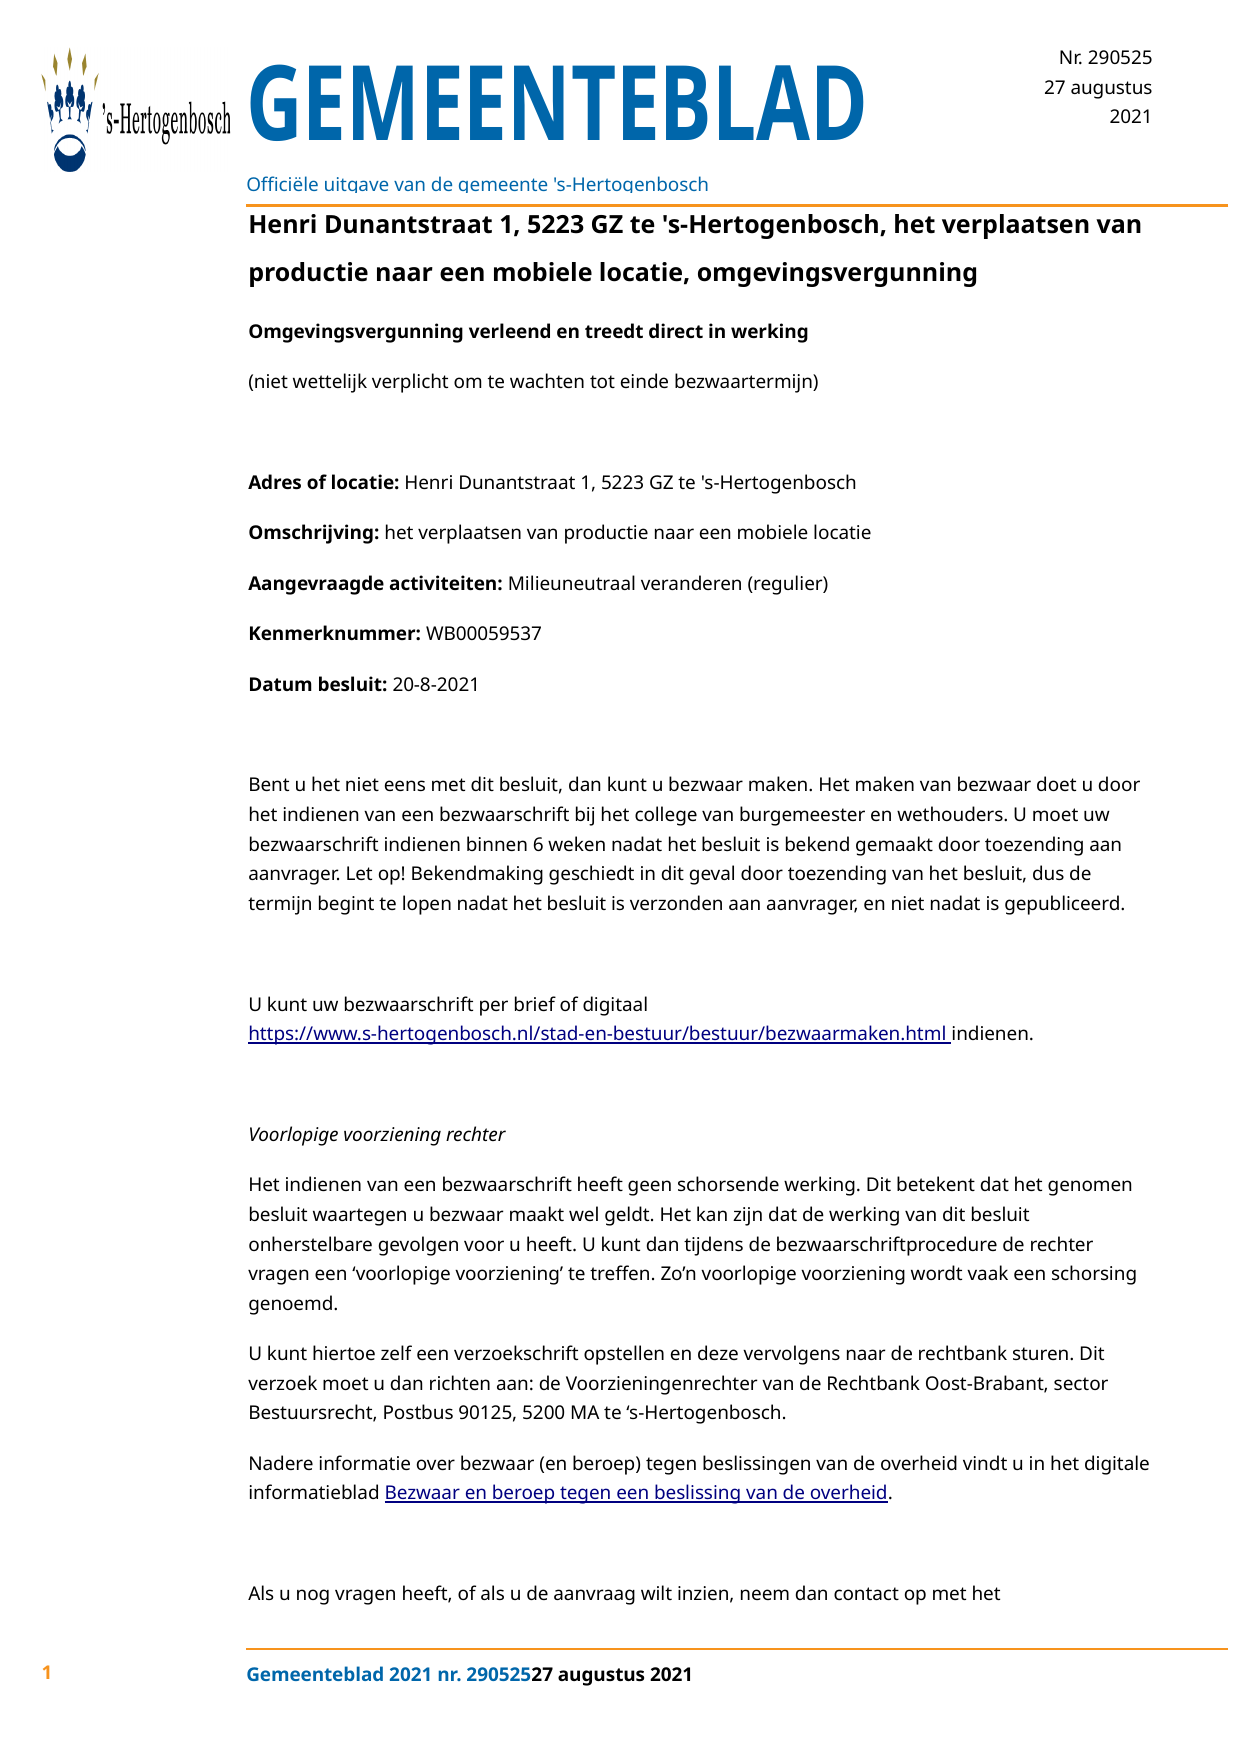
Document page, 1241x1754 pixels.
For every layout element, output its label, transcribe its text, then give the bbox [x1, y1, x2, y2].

text Omgevingsvergunning verleend en treedt direct in werking [248, 318, 1152, 344]
picture [41, 47, 231, 172]
text Kenmerknummer: WB00059537 [248, 620, 1152, 646]
text Het indienen van een bezwaarschrift heeft geen schorsende werking. Dit betekent dat het genomen besluit waartegen u bezwaar maakt wel geldt. Het kan zijn dat de werking van dit besluit onherstelbare gevolgen voor u heeft. U kunt dan tijdens de bezwaarschriftprocedure de rechter vragen een ‘voorlopige voorziening’ te treffen. Zo’n voorlopige voorziening wordt vaak een schorsing genoemd. [248, 1172, 1152, 1316]
text Aangevraagde activiteiten: Milieuneutraal veranderen (regulier) [248, 570, 1152, 596]
text Voorlopige voorziening rechter [248, 1121, 1152, 1147]
text U kunt hiertoe zelf een verzoekschrift opstellen en deze vervolgens naar de rechtbank sturen. Dit verzoek moet u dan richten aan: de Voorzieningenrechter van de Rechtbank Oost-Brabant, sector Bestuursrecht, Postbus 90125, 5200 MA te ‘s-Hertogenbosch. [248, 1340, 1152, 1425]
text Nadere informatie over bezwaar (en beroep) tegen beslissingen van de overheid vindt u in het digitale informatieblad Bezwaar en beroep tegen een beslissing van de overheid. [248, 1450, 1152, 1505]
text Bent u het niet eens met dit besluit, dan kunt u bezwaar maken. Het maken van bezwaar doet u door het indienen van een bezwaarschrift bij het college van burgemeester en wethouders. U moet uw bezwaarschrift indienen binnen 6 weken nadat het besluit is bekend gemaakt door toezending aan aanvrager. Let op! Bekendmaking geschiedt in dit geval door toezending van het besluit, dus de termijn begint te lopen nadat het besluit is verzonden aan aanvrager, en niet nadat is gepubliceerd. [248, 772, 1152, 916]
text Henri Dunantstraat 1, 5223 GZ te 's-Hertogenbosch, het verplaatsen van productie naar een mobiele locatie, omgevingsvergunning [248, 207, 1152, 288]
text Omschrijving: het verplaatsen van productie naar een mobiele locatie [248, 519, 1152, 545]
text Als u nog vragen heeft, of als u de aanvraag wilt inzien, neem dan contact op met het [248, 1580, 1152, 1606]
text (niet wettelijk verplicht om te wachten tot einde bezwaartermijn) [248, 368, 1152, 394]
text U kunt uw bezwaarschrift per brief of digitaal https://www.s-hertogenbosch.nl/stad-en-bestuur/bestuur/bezwaarmaken.html indienen. [248, 991, 1152, 1046]
text Datum besluit: 20-8-2021 [248, 671, 1152, 697]
text Adres of locatie: Henri Dunantstraat 1, 5223 GZ te 's-Hertogenbosch [248, 469, 1152, 495]
